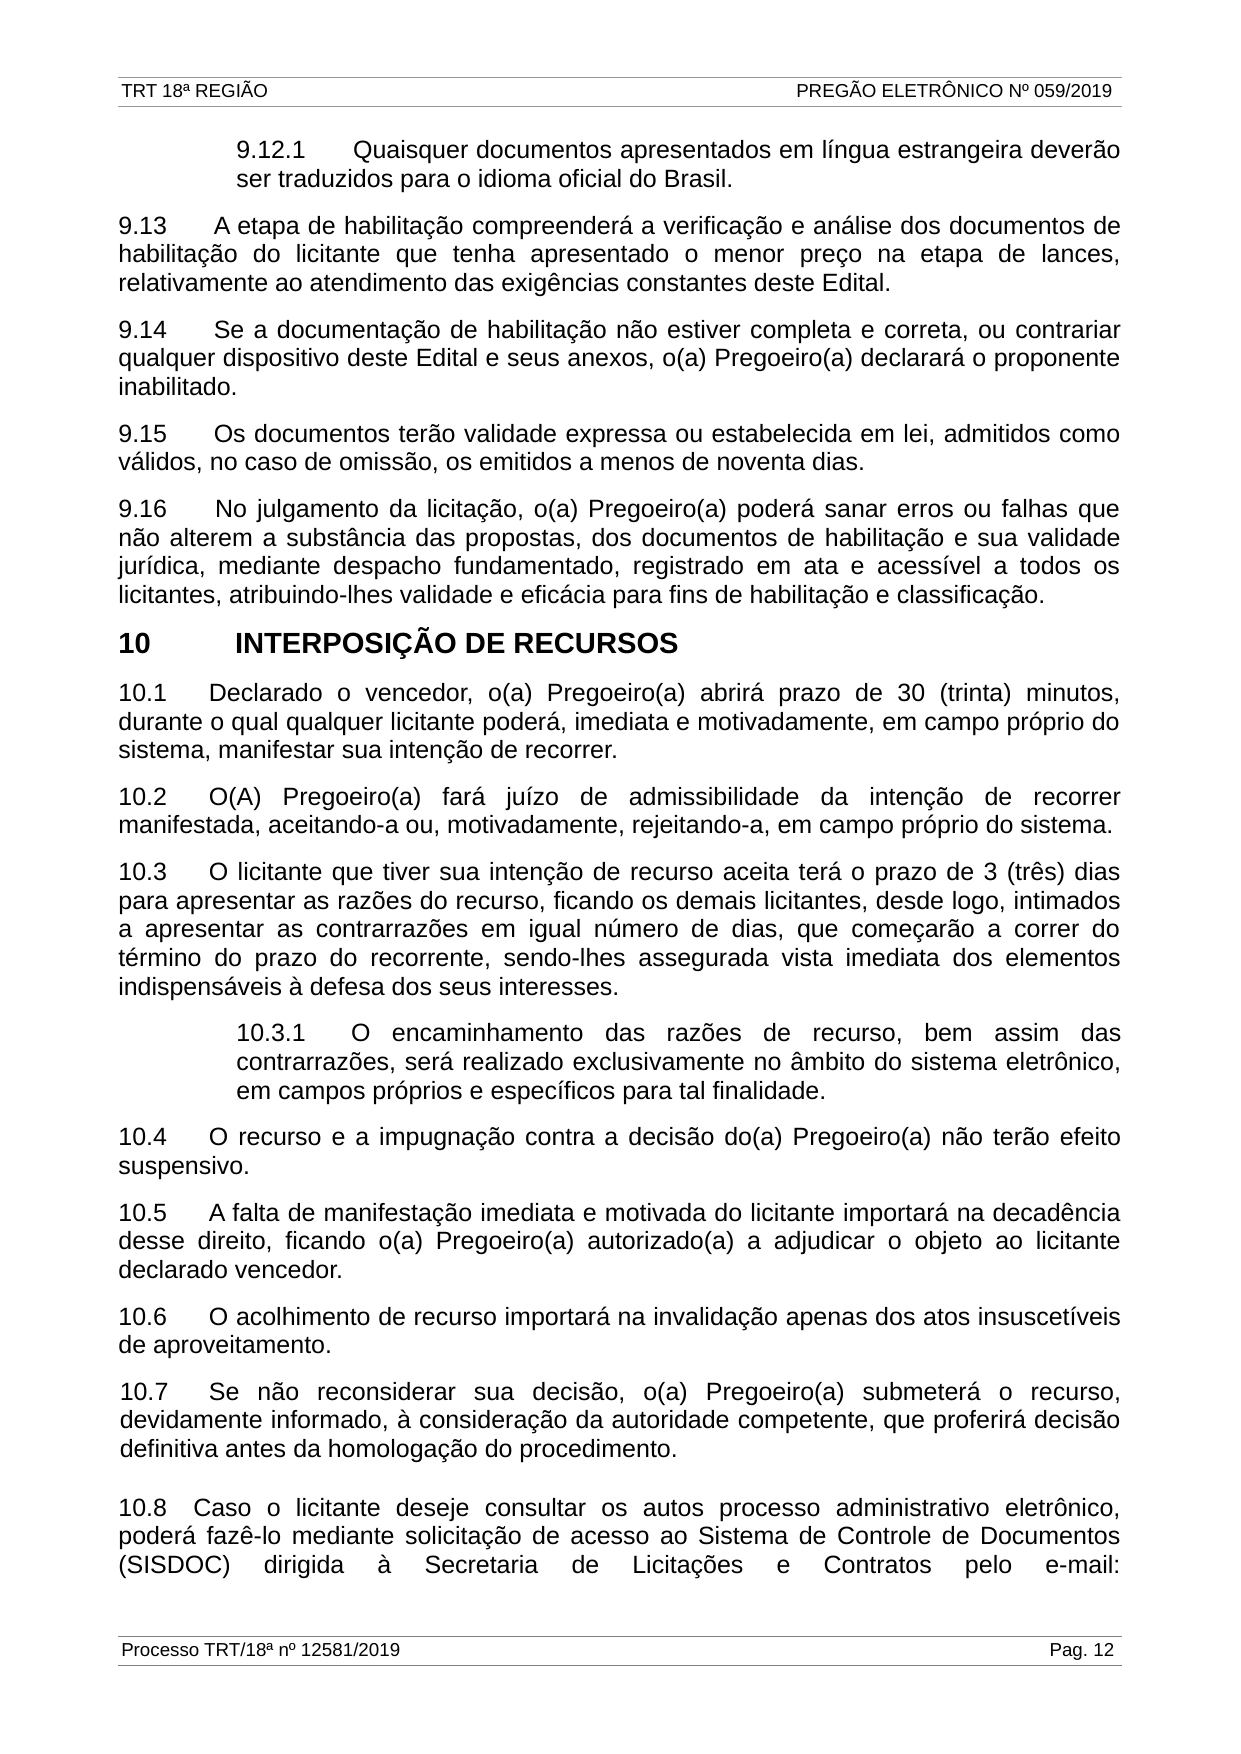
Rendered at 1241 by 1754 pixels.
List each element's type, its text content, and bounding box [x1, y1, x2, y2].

text 10 INTERPOSIÇÃO DE RECURSOS [118, 627, 1122, 660]
text 10.2 O(A) Pregoeiro(a) fará juízo de admissibilidade da intenção de recorrer manifestada, aceitando-a ou, motivadamente, rejeitando-a, em campo próprio do sistema. [118, 782, 1122, 839]
text 10.4 O recurso e a impugnação contra a decisão do(a) Pregoeiro(a) não terão efeito suspensivo. [118, 1122, 1122, 1180]
text 9.15 Os documentos terão validade expressa ou estabelecida em lei, admitidos como válidos, no caso de omissão, os emitidos a menos de noventa dias. [118, 419, 1122, 476]
text 9.16 No julgamento da licitação, o(a) Pregoeiro(a) poderá sanar erros ou falhas que não alterem a substância das propostas, dos documentos de habilitação e sua validade jurídica, mediante despacho fundamentado, registrado em ata e acessível a todos os licitantes, atribuindo-lhes validade e eficácia para fins de habilitação e classificação. [118, 494, 1122, 609]
text 10.5 A falta de manifestação imediata e motivada do licitante importará na decadência desse direito, ficando o(a) Pregoeiro(a) autorizado(a) a adjudicar o objeto ao licitante declarado vencedor. [118, 1198, 1122, 1284]
text 10.8 Caso o licitante deseje consultar os autos processo administrativo eletrônico, poderá fazê-lo mediante solicitação de acesso ao Sistema de Controle de Documentos (SISDOC) dirigida à Secretaria de Licitações e Contratos pelo e-mail: [118, 1492, 1122, 1579]
text 10.1 Declarado o vencedor, o(a) Pregoeiro(a) abrirá prazo de 30 (trinta) minutos, durante o qual qualquer licitante poderá, imediata e motivadamente, em campo próprio do sistema, manifestar sua intenção de recorrer. [118, 678, 1122, 764]
text 10.3 O licitante que tiver sua intenção de recurso aceita terá o prazo de 3 (três) dias para apresentar as razões do recurso, ficando os demais licitantes, desde logo, intimados a apresentar as contrarrazões em igual número de dias, que começarão a correr do término do prazo do recorrente, sendo-lhes assegurada vista imediata dos elementos indispensáveis à defesa dos seus interesses. [118, 857, 1122, 1001]
text 9.12.1 Quaisquer documentos apresentados em língua estrangeira deverão ser traduzidos para o idioma oficial do Brasil. [236, 136, 1122, 193]
text 9.13 A etapa de habilitação compreenderá a verificação e análise dos documentos de habilitação do licitante que tenha apresentado o menor preço na etapa de lances, relativamente ao atendimento das exigências constantes deste Edital. [118, 211, 1122, 297]
text 10.3.1 O encaminhamento das razões de recurso, bem assim das contrarrazões, será realizado exclusivamente no âmbito do sistema eletrônico, em campos próprios e específicos para tal finalidade. [236, 1018, 1122, 1105]
text 10.6 O acolhimento de recurso importará na invalidação apenas dos atos insuscetíveis de aproveitamento. [118, 1302, 1122, 1359]
text 10.7 Se não reconsiderar sua decisão, o(a) Pregoeiro(a) submeterá o recurso, devidamente informado, à consideração da autoridade competente, que proferirá decisão definitiva antes da homologação do procedimento. [119, 1377, 1122, 1463]
text 9.14 Se a documentação de habilitação não estiver completa e correta, ou contrariar qualquer dispositivo deste Edital e seus anexos, o(a) Pregoeiro(a) declarará o proponente inabilitado. [118, 315, 1122, 401]
